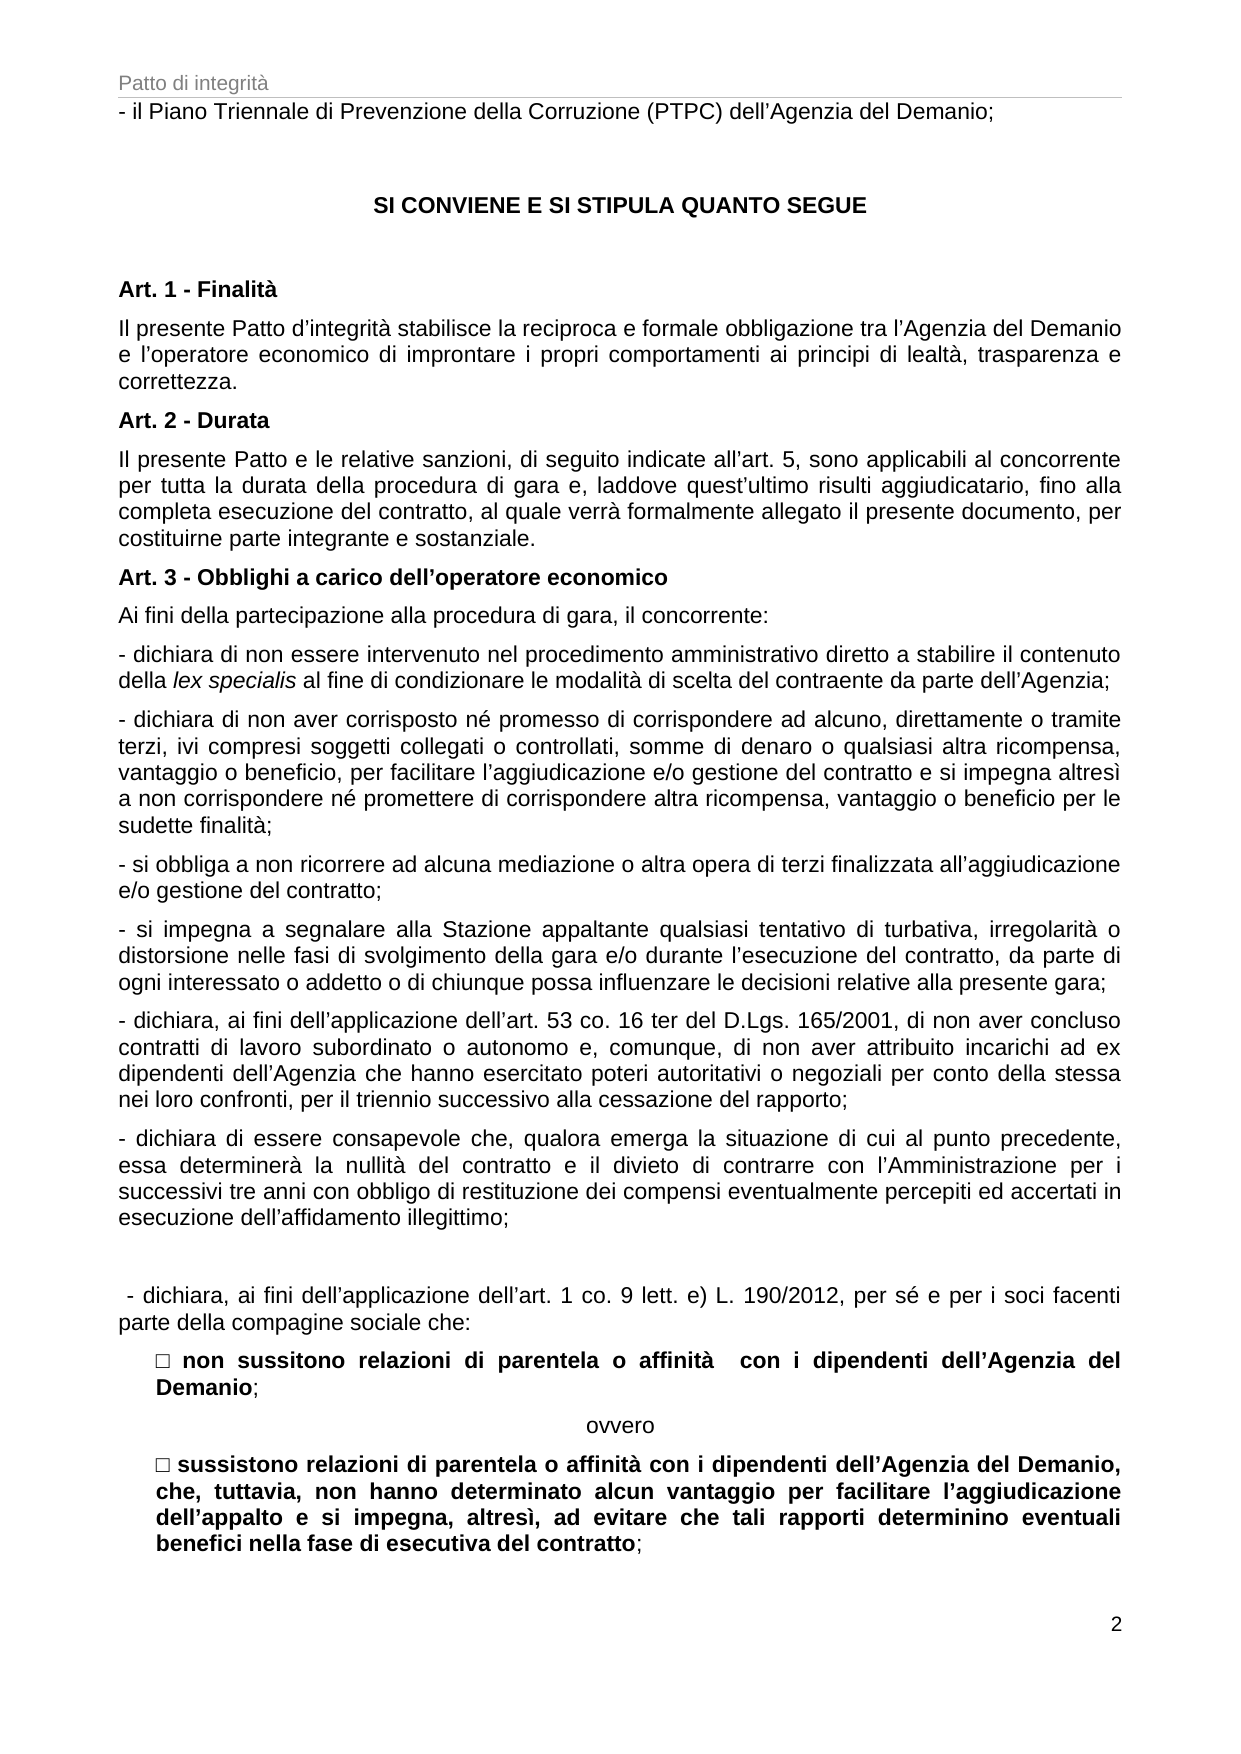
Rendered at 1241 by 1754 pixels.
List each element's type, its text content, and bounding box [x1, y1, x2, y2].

text - si obbliga a non ricorrere ad alcuna mediazione o altra opera di terzi finalizzata all’aggiudicazione e/o gestione del contratto; [118, 851, 1122, 903]
text - dichiara, ai fini dell’applicazione dell’art. 53 co. 16 ter del D.Lgs. 165/2001, di non aver concluso contratti di lavoro subordinato o autonomo e, comunque, di non aver attribuito incarichi ad ex dipendenti dell’Agenzia che hanno esercitato poteri autoritativi o negoziali per conto della stessa nei loro confronti, per il triennio successivo alla cessazione del rapporto; [118, 1007, 1122, 1113]
text Art. 2 - Durata [118, 407, 1122, 433]
text Il presente Patto d’integrità stabilisce la reciproca e formale obbligazione tra l’Agenzia del Demanio e l’operatore economico di improntare i propri comportamenti ai principi di lealtà, trasparenza e correttezza. [118, 315, 1122, 394]
text - il Piano Triennale di Prevenzione della Corruzione (PTPC) dell’Agenzia del Demanio; [118, 98, 1122, 124]
text - dichiara, ai fini dell’applicazione dell’art. 1 co. 9 lett. e) L. 190/2012, per sé e per i soci facenti parte della compagine sociale che: [118, 1282, 1122, 1335]
text Art. 3 - Obblighi a carico dell’operatore economico [118, 563, 1122, 590]
text ovvero [118, 1412, 1122, 1439]
text Il presente Patto e le relative sanzioni, di seguito indicate all’art. 5, sono applicabili al concorrente per tutta la durata della procedura di gara e, laddove quest’ultimo risulti aggiudicatario, fino alla completa esecuzione del contratto, al quale verrà formalmente allegato il presente documento, per costituirne parte integrante e sostanziale. [118, 446, 1122, 551]
text □ sussistono relazioni di parentela o affinità con i dipendenti dell’Agenzia del Demanio, che, tuttavia, non hanno determinato alcun vantaggio per facilitare l’aggiudicazione dell’appalto e si impegna, altresì, ad evitare che tali rapporti determinino eventuali benefici nella fase di esecutiva del contratto; [156, 1451, 1122, 1557]
text Art. 1 - Finalità [118, 276, 1122, 303]
text Ai fini della partecipazione alla procedura di gara, il concorrente: [118, 602, 1122, 629]
text - dichiara di non aver corrisposto né promesso di corrispondere ad alcuno, direttamente o tramite terzi, ivi compresi soggetti collegati o controllati, somme di denaro o qualsiasi altra ricompensa, vantaggio o beneficio, per facilitare l’aggiudicazione e/o gestione del contratto e si impegna altresì a non corrispondere né promettere di corrispondere altra ricompensa, vantaggio o beneficio per le sudette finalità; [118, 706, 1122, 838]
text - dichiara di non essere intervenuto nel procedimento amministrativo diretto a stabilire il contenuto della lex specialis al fine di condizionare le modalità di scelta del contraente da parte dell’Agenzia; [118, 641, 1122, 694]
text SI CONVIENE E SI STIPULA QUANTO SEGUE [118, 192, 1122, 219]
text - si impegna a segnalare alla Stazione appaltante qualsiasi tentativo di turbativa, irregolarità o distorsione nelle fasi di svolgimento della gara e/o durante l’esecuzione del contratto, da parte di ogni interessato o addetto o di chiunque possa influenzare le decisioni relative alla presente gara; [118, 916, 1122, 995]
text - dichiara di essere consapevole che, qualora emerga la situazione di cui al punto precedente, essa determinerà la nullità del contratto e il divieto di contrarre con l’Amministrazione per i successivi tre anni con obbligo di restituzione dei compensi eventualmente percepiti ed accertati in esecuzione dell’affidamento illegittimo; [118, 1125, 1122, 1231]
text □ non sussitono relazioni di parentela o affinità con i dipendenti dell’Agenzia del Demanio; [156, 1347, 1122, 1400]
